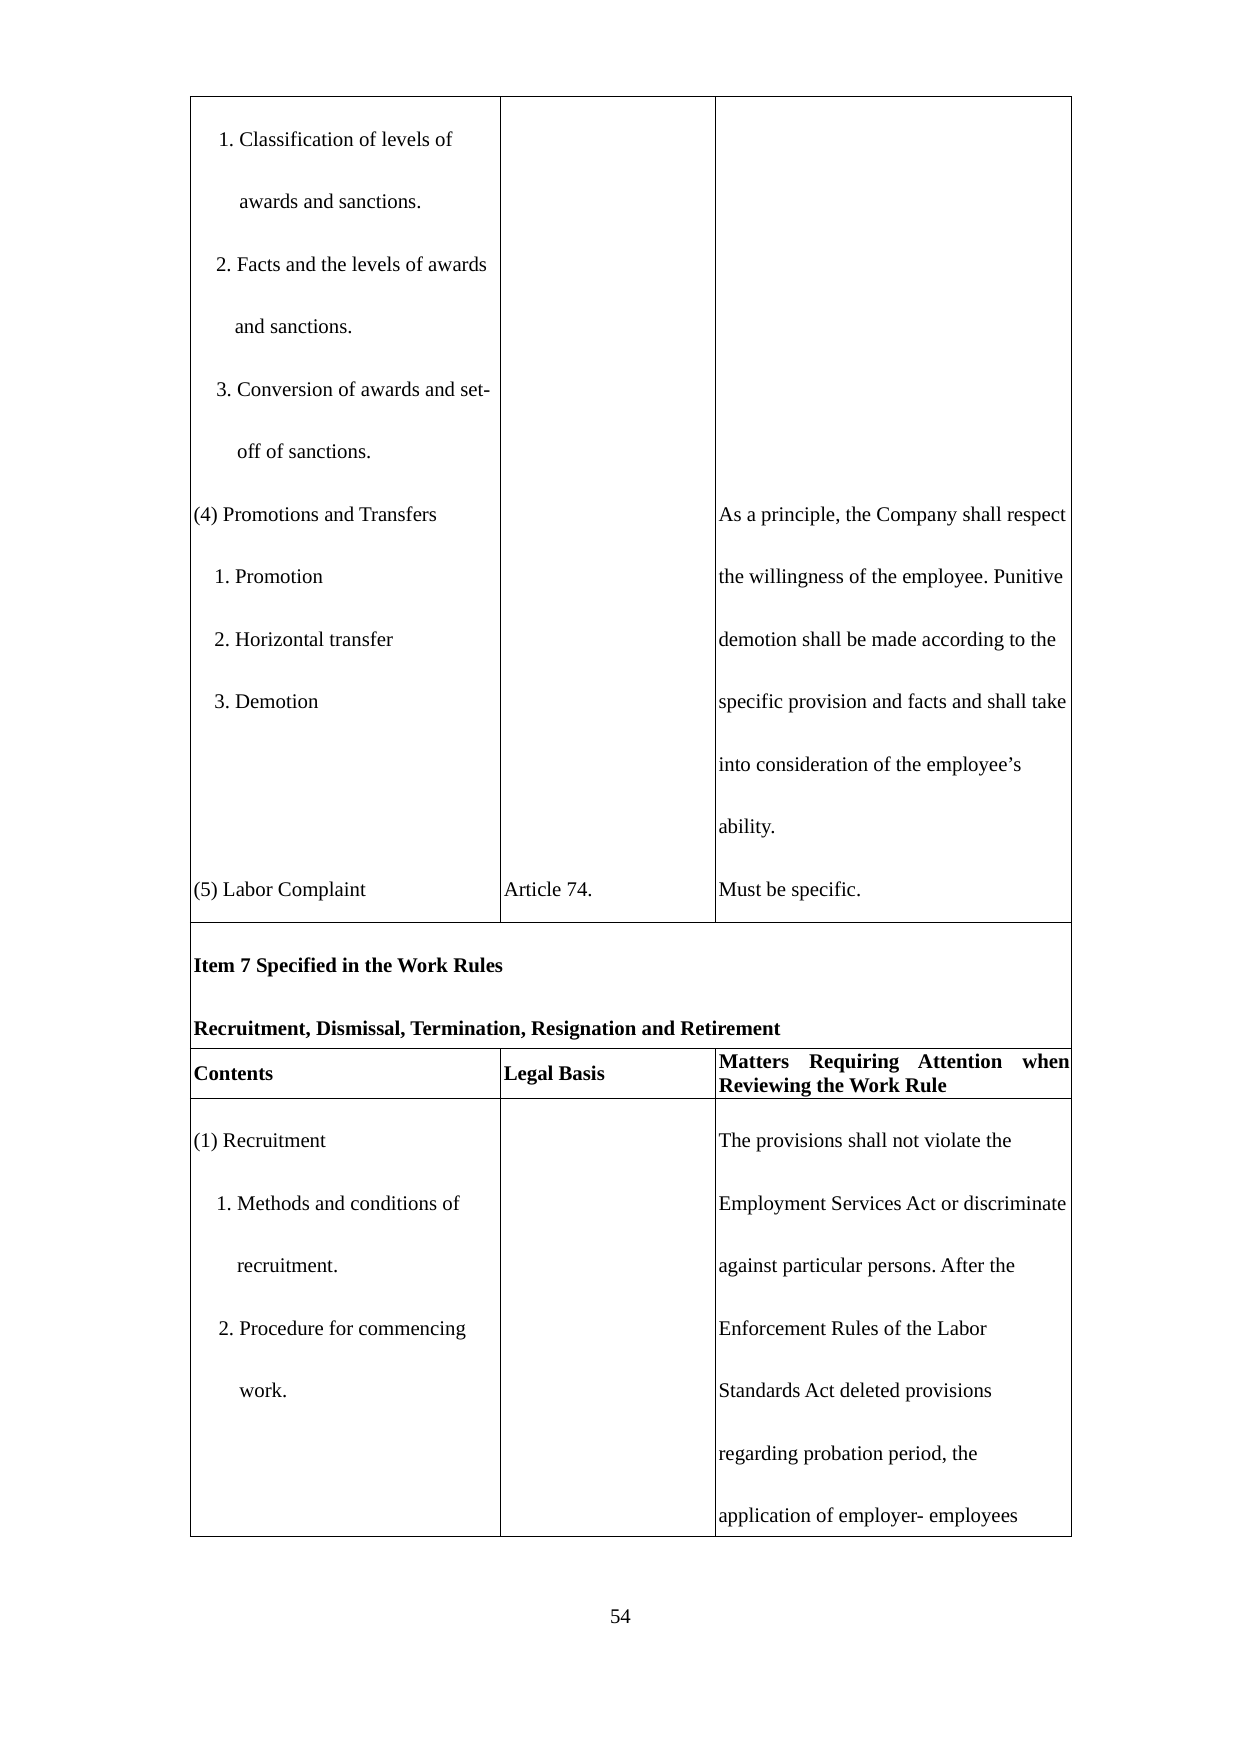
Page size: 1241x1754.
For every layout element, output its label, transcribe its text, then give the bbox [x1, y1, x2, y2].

table_cell Item 7 Specified in the Work Rules Recruitment, Dismissal, Termination, Resignation and Retirement [191, 923, 1071, 1048]
table_cell Matters Requiring Attention when Reviewing the Work Rule [716, 1049, 1071, 1097]
table_cell Contents [191, 1049, 500, 1097]
table_cell 1. Classification of levels of awards and sanctions. 2. Facts and the levels of awards and sanctions. 3. Conversion of awards and set-off of sanctions. (4) Promotions and Transfers 1. Promotion 2. Horizontal transfer 3. Demotion (5) Labor Complaint [191, 97, 500, 922]
table_cell As a principle, the Company shall respect the willingness of the employee. Punitive demotion shall be made according to the specific provision and facts and shall take into consideration of the employee’s ability. Must be specific. [716, 97, 1071, 922]
table_cell Legal Basis [501, 1049, 715, 1097]
table_cell (1) Recruitment 1. Methods and conditions of recruitment. 2. Procedure for commencing work. [191, 1099, 500, 1536]
table_cell [501, 1099, 715, 1536]
table_cell The provisions shall not violate the Employment Services Act or discriminate against particular persons. After the Enforcement Rules of the Labor Standards Act deleted provisions regarding probation period, the application of employer- employees [716, 1099, 1071, 1536]
table_cell Article 74. [501, 97, 715, 922]
